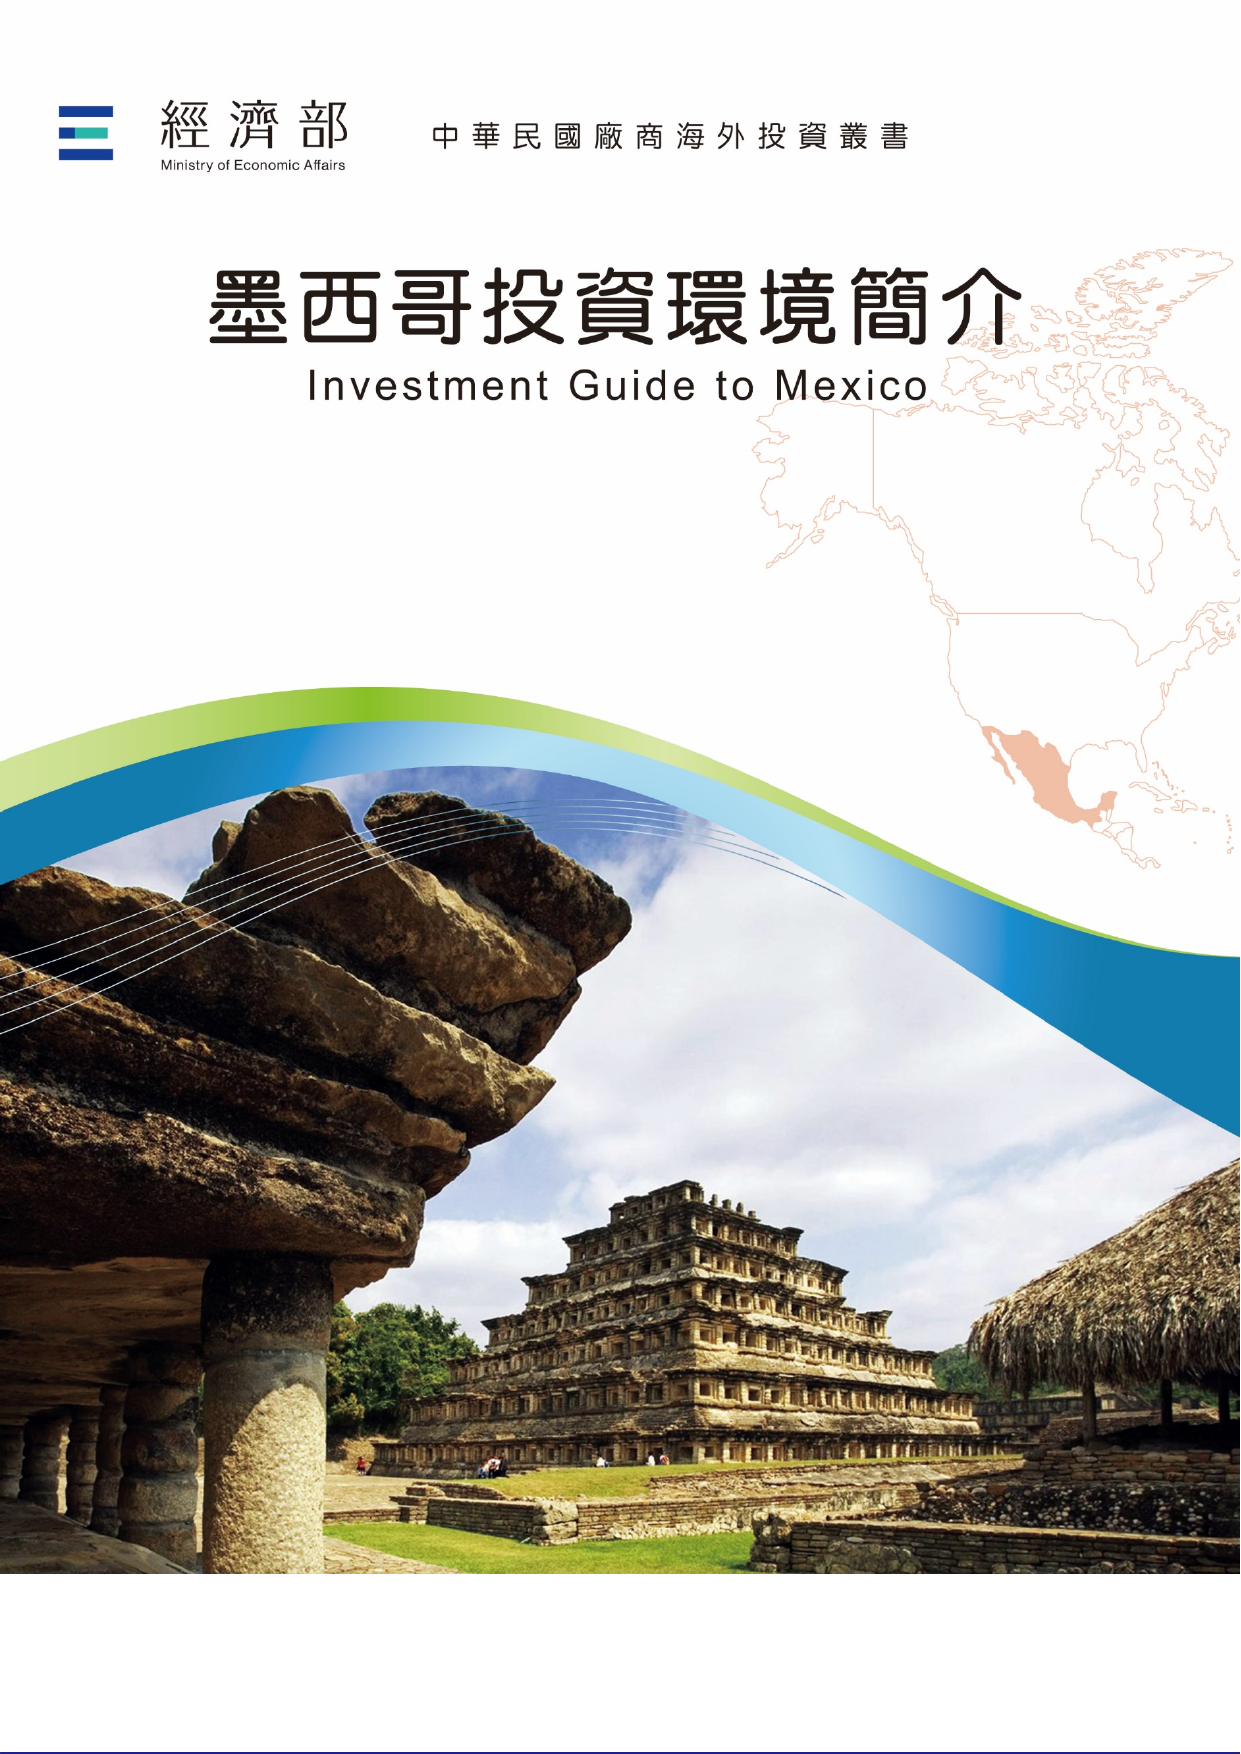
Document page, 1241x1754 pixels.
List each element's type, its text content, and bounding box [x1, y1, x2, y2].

text 經濟部投資促進司 編印 [0, 1598, 1240, 1646]
text 中華民國１１５年７月 [0, 1681, 1240, 1717]
text Department of Investment Promotion, Ministry of Economic Affairs [0, 1650, 1240, 1676]
